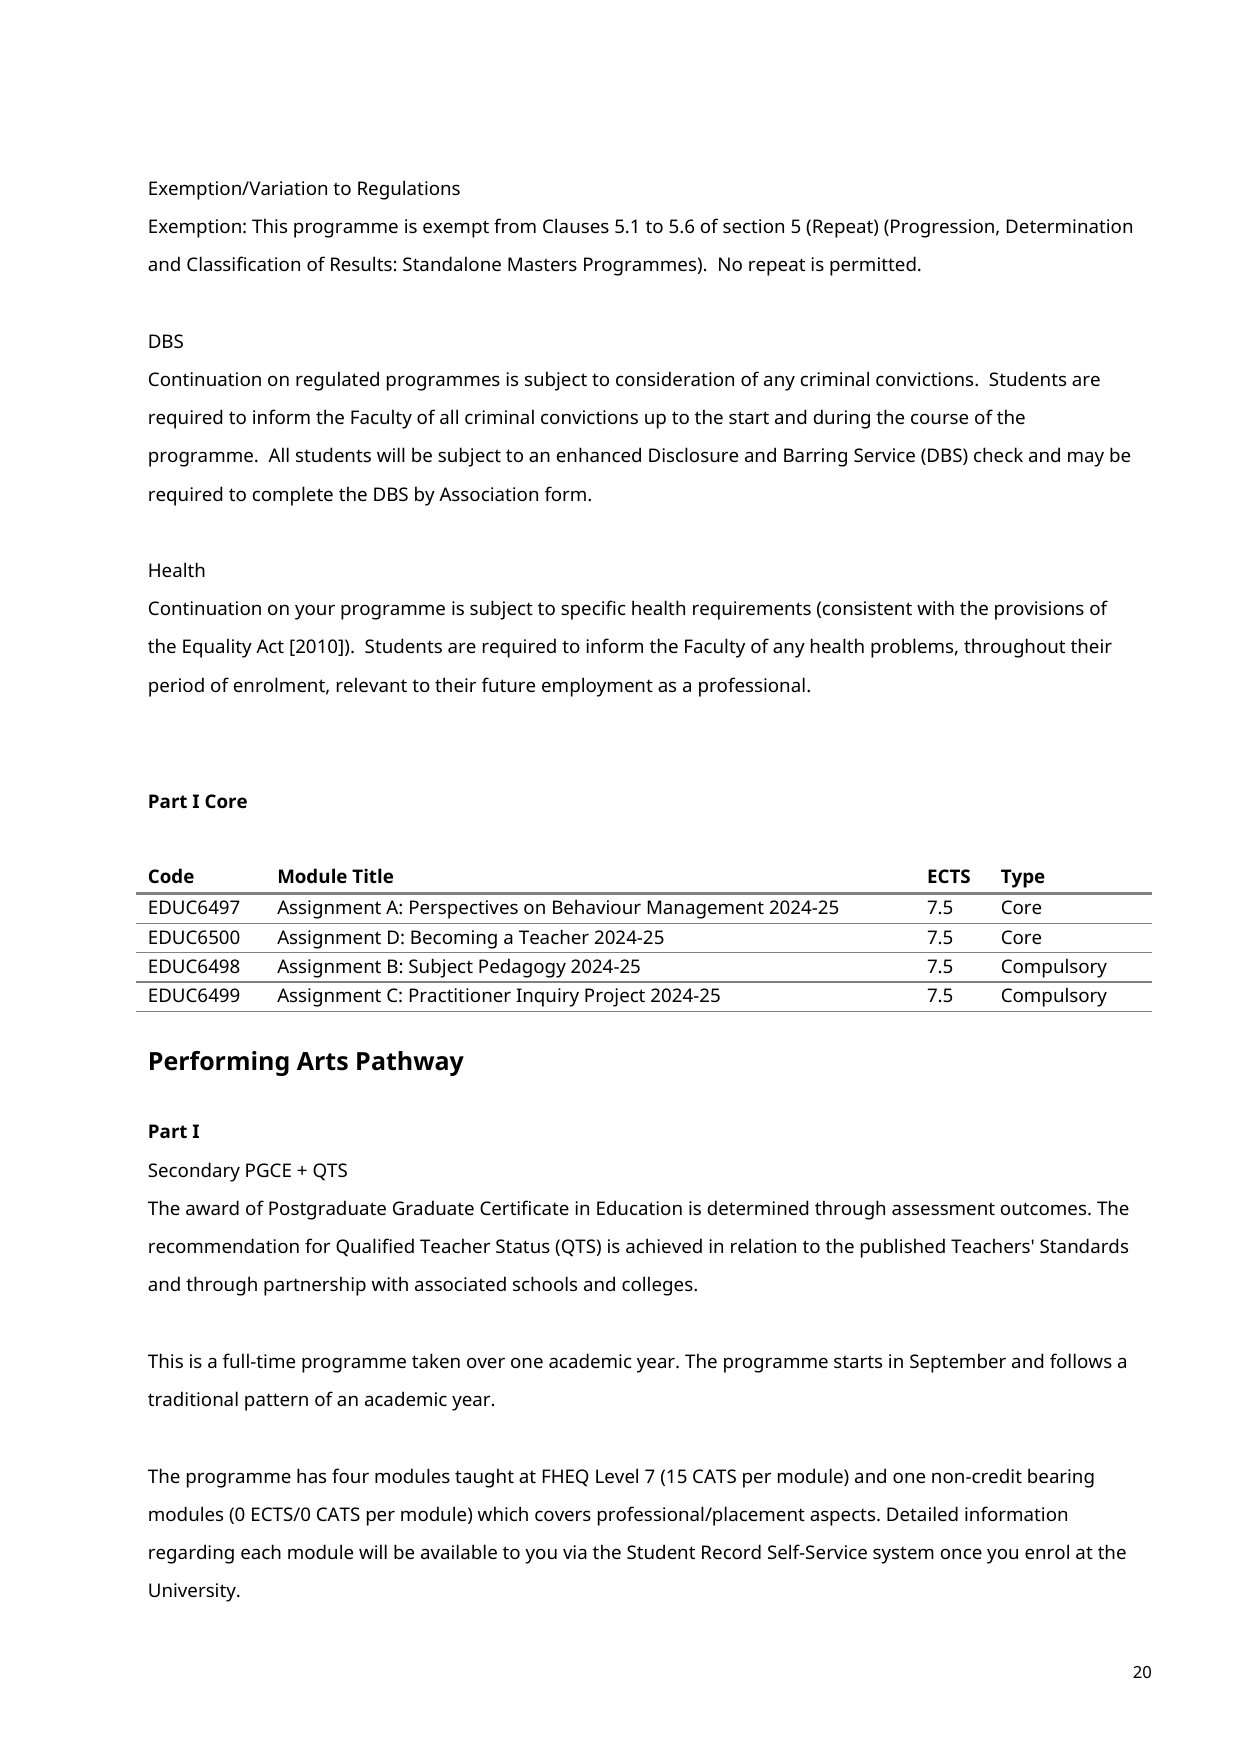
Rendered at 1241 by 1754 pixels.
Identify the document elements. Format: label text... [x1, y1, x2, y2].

table_cell 7.5 [916, 953, 989, 981]
table_cell Assignment B: Subject Pedagogy 2024-25 [266, 953, 916, 981]
table_cell 7.5 [916, 983, 989, 1011]
table_cell Assignment D: Becoming a Teacher 2024-25 [266, 924, 916, 952]
table_cell ECTS [916, 863, 989, 892]
table_cell Compulsory [989, 953, 1152, 981]
table_cell EDUC6498 [136, 953, 266, 981]
table_cell Part I Core [136, 751, 1152, 863]
table_cell Type [989, 863, 1152, 892]
table_cell Module Title [266, 863, 916, 892]
table_cell Code [136, 863, 266, 892]
table_cell 7.5 [916, 924, 989, 952]
table_cell Assignment C: Practitioner Inquiry Project 2024-25 [266, 983, 916, 1011]
table_cell 7.5 [916, 895, 989, 923]
table_cell Core [989, 895, 1152, 923]
table_cell EDUC6497 [136, 895, 266, 923]
table_cell Compulsory [989, 983, 1152, 1011]
table_cell Performing Arts Pathway [136, 1012, 1152, 1081]
table_cell Core [989, 924, 1152, 952]
table_cell Exemption/Variation to Regulations Exemption: This programme is exempt from Clauses 5.1 to 5.6 of section 5 (Repeat) (Progression, Determination and Classification of Results: Standalone Masters Programmes). No repeat is permitted. DBS Continuation on regulated programmes is subject to consideration of any criminal convictions. Students are required to inform the Faculty of all criminal convictions up to the start and during the course of the programme. All students will be subject to an enhanced Disclosure and Barring Service (DBS) check and may be required to complete the DBS by Association form. Health Continuation on your programme is subject to specific health requirements (consistent with the provisions of the Equality Act [2010]). Students are required to inform the Faculty of any health problems, throughout their period of enrolment, relevant to their future employment as a professional. [136, 137, 1152, 751]
table_cell EDUC6499 [136, 983, 266, 1011]
table_cell Part I Secondary PGCE + QTS The award of Postgraduate Graduate Certificate in Education is determined through assessment outcomes. The recommendation for Qualified Teacher Status (QTS) is achieved in relation to the published Teachers' Standards and through partnership with associated schools and colleges. This is a full-time programme taken over one academic year. The programme starts in September and follows a traditional pattern of an academic year. The programme has four modules taught at FHEQ Level 7 (15 CATS per module) and one non-credit bearing modules (0 ECTS/0 CATS per module) which covers professional/placement aspects. Detailed information regarding each module will be available to you via the Student Record Self-Service system once you enrol at the University. [136, 1081, 1152, 1603]
table_cell EDUC6500 [136, 924, 266, 952]
table_cell Assignment A: Perspectives on Behaviour Management 2024-25 [266, 895, 916, 923]
